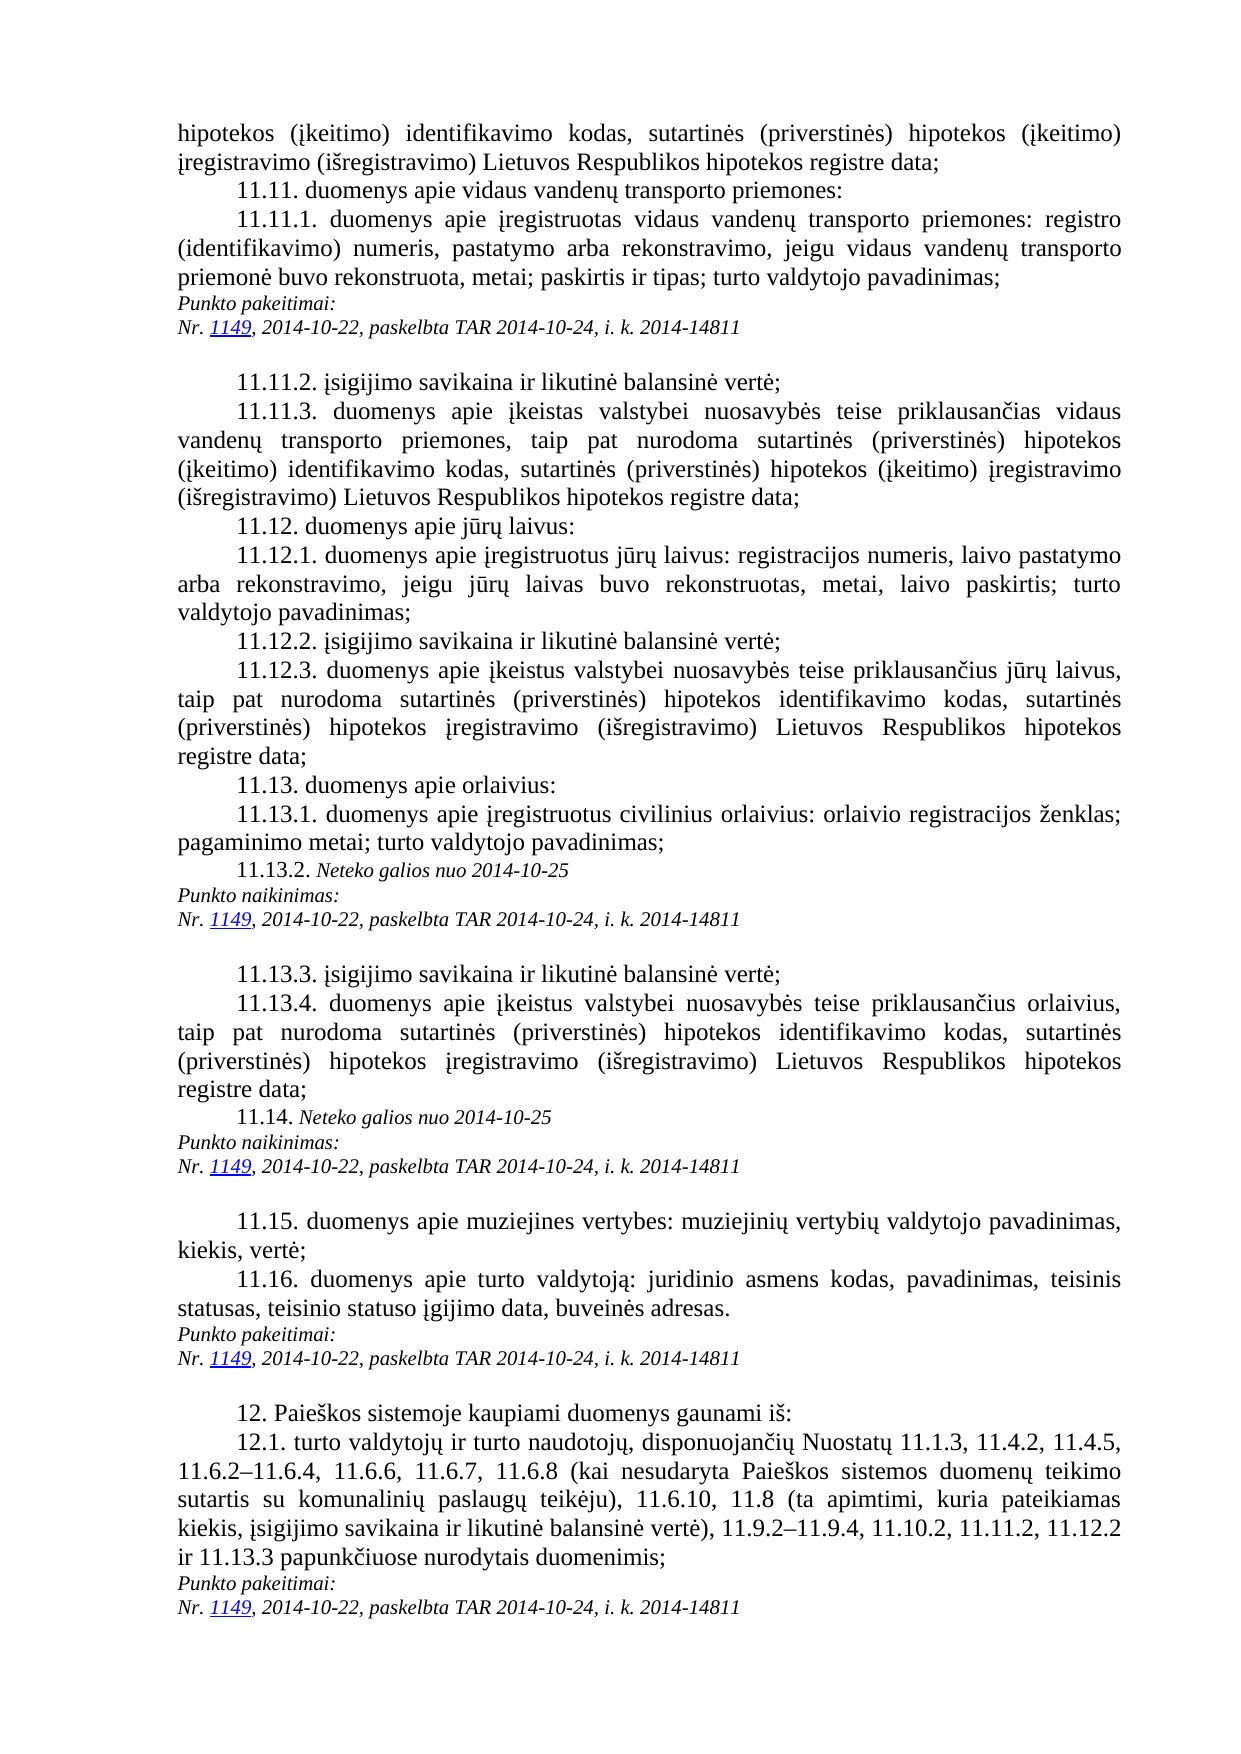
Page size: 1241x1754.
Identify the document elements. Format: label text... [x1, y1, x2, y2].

text 11.11. duomenys apie vidaus vandenų transporto priemones: [177, 176, 1122, 204]
text Nr. 1149, 2014-10-22, paskelbta TAR 2014-10-24, i. k. 2014-14811 [177, 315, 1122, 339]
text 11.11.1. duomenys apie įregistruotas vidaus vandenų transporto priemones: registro (identifikavimo) numeris, pastatymo arba rekonstravimo, jeigu vidaus vandenų transporto priemonė buvo rekonstruota, metai; paskirtis ir tipas; turto valdytojo pavadinimas; [177, 204, 1122, 291]
text 11.12.1. duomenys apie įregistruotus jūrų laivus: registracijos numeris, laivo pastatymo arba rekonstravimo, jeigu jūrų laivas buvo rekonstruotas, metai, laivo paskirtis; turto valdytojo pavadinimas; [177, 540, 1122, 626]
text 11.13.3. įsigijimo savikaina ir likutinė balansinė vertė; [177, 959, 1122, 988]
text 11.12. duomenys apie jūrų laivus: [177, 511, 1122, 540]
text 11.11.2. įsigijimo savikaina ir likutinė balansinė vertė; [177, 367, 1122, 396]
text 11.14. Neteko galios nuo 2014-10-25 [177, 1103, 1122, 1129]
text 12.1. turto valdytojų ir turto naudotojų, disponuojančių Nuostatų 11.1.3, 11.4.2, 11.4.5, 11.6.2–11.6.4, 11.6.6, 11.6.7, 11.6.8 (kai nesudaryta Paieškos sistemos duomenų teikimo sutartis su komunalinių paslaugų teikėju), 11.6.10, 11.8 (ta apimtimi, kuria pateikiamas kiekis, įsigijimo savikaina ir likutinė balansinė vertė), 11.9.2–11.9.4, 11.10.2, 11.11.2, 11.12.2 ir 11.13.3 papunkčiuose nurodytais duomenimis; [177, 1427, 1122, 1571]
text 11.15. duomenys apie muziejines vertybes: muziejinių vertybių valdytojo pavadinimas, kiekis, vertė; [177, 1206, 1122, 1264]
text 11.13.2. Neteko galios nuo 2014-10-25 [177, 856, 1122, 883]
text Punkto naikinimas: [177, 1129, 1122, 1154]
text Nr. 1149, 2014-10-22, paskelbta TAR 2014-10-24, i. k. 2014-14811 [177, 1346, 1122, 1369]
text 11.16. duomenys apie turto valdytoją: juridinio asmens kodas, pavadinimas, teisinis statusas, teisinio statuso įgijimo data, buveinės adresas. [177, 1264, 1122, 1321]
text Nr. 1149, 2014-10-22, paskelbta TAR 2014-10-24, i. k. 2014-14811 [177, 907, 1122, 931]
text 11.13. duomenys apie orlaivius: [177, 770, 1122, 799]
text Punkto pakeitimai: [177, 291, 1122, 315]
text 11.11.3. duomenys apie įkeistas valstybei nuosavybės teise priklausančias vidaus vandenų transporto priemones, taip pat nurodoma sutartinės (priverstinės) hipotekos (įkeitimo) identifikavimo kodas, sutartinės (priverstinės) hipotekos (įkeitimo) įregistravimo (išregistravimo) Lietuvos Respublikos hipotekos registre data; [177, 396, 1122, 511]
text Nr. 1149, 2014-10-22, paskelbta TAR 2014-10-24, i. k. 2014-14811 [177, 1154, 1122, 1178]
text Nr. 1149, 2014-10-22, paskelbta TAR 2014-10-24, i. k. 2014-14811 [177, 1595, 1122, 1619]
text Punkto naikinimas: [177, 883, 1122, 907]
text 12. Paieškos sistemoje kaupiami duomenys gaunami iš: [177, 1398, 1122, 1427]
text 11.13.4. duomenys apie įkeistus valstybei nuosavybės teise priklausančius orlaivius, taip pat nurodoma sutartinės (priverstinės) hipotekos identifikavimo kodas, sutartinės (priverstinės) hipotekos įregistravimo (išregistravimo) Lietuvos Respublikos hipotekos registre data; [177, 988, 1122, 1103]
text Punkto pakeitimai: [177, 1321, 1122, 1346]
text 11.13.1. duomenys apie įregistruotus civilinius orlaivius: orlaivio registracijos ženklas; pagaminimo metai; turto valdytojo pavadinimas; [177, 799, 1122, 856]
text hipotekos (įkeitimo) identifikavimo kodas, sutartinės (priverstinės) hipotekos (įkeitimo) įregistravimo (išregistravimo) Lietuvos Respublikos hipotekos registre data; [177, 118, 1122, 176]
text Punkto pakeitimai: [177, 1571, 1122, 1595]
text 11.12.2. įsigijimo savikaina ir likutinė balansinė vertė; [177, 626, 1122, 655]
text 11.12.3. duomenys apie įkeistus valstybei nuosavybės teise priklausančius jūrų laivus, taip pat nurodoma sutartinės (priverstinės) hipotekos identifikavimo kodas, sutartinės (priverstinės) hipotekos įregistravimo (išregistravimo) Lietuvos Respublikos hipotekos registre data; [177, 655, 1122, 770]
